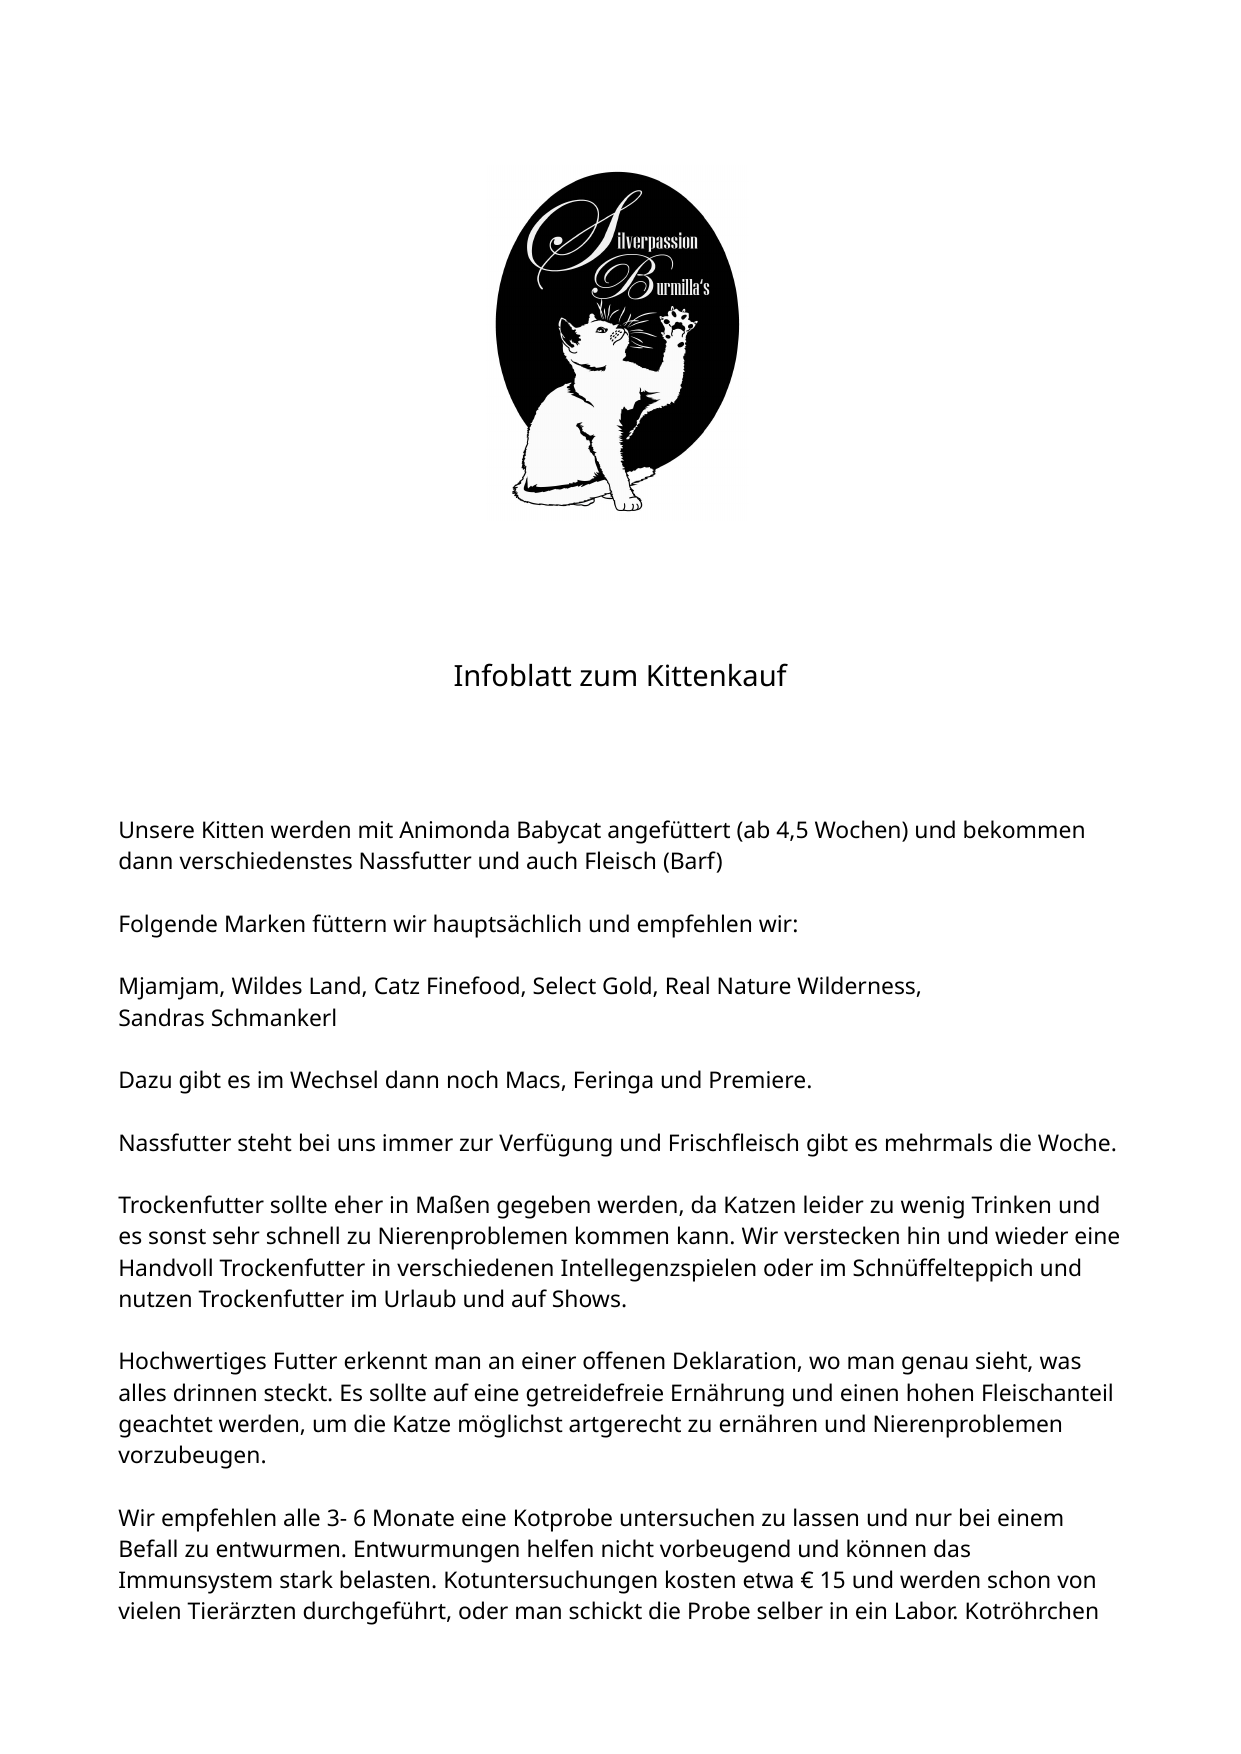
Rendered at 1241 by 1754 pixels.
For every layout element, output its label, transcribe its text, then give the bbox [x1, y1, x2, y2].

text Infoblatt zum Kittenkauf [118, 655, 1122, 695]
text Folgende Marken füttern wir hauptsächlich und empfehlen wir: [118, 908, 1122, 939]
text Hochwertiges Futter erkennt man an einer offenen Deklaration, wo man genau sieht, was alles drinnen steckt. Es sollte auf eine getreidefreie Ernährung und einen hohen Fleischanteil geachtet werden, um die Katze möglichst artgerecht zu ernähren und Nierenproblemen vorzubeugen. [118, 1345, 1122, 1470]
text Nassfutter steht bei uns immer zur Verfügung und Frischfleisch gibt es mehrmals die Woche. [118, 1127, 1122, 1158]
text Wir empfehlen alle 3- 6 Monate eine Kotprobe untersuchen zu lassen und nur bei einem Befall zu entwurmen. Entwurmungen helfen nicht vorbeugend und können das Immunsystem stark belasten. Kotuntersuchungen kosten etwa € 15 und werden schon von vielen Tierärzten durchgeführt, oder man schickt die Probe selber in ein Labor. Kotröhrchen [118, 1502, 1122, 1627]
text Trockenfutter sollte eher in Maßen gegeben werden, da Katzen leider zu wenig Trinken und es sonst sehr schnell zu Nierenproblemen kommen kann. Wir verstecken hin und wieder eine Handvoll Trockenfutter in verschiedenen Intellegenzspielen oder im Schnüffelteppich und nutzen Trockenfutter im Urlaub und auf Shows. [118, 1189, 1122, 1314]
text Mjamjam, Wildes Land, Catz Finefood, Select Gold, Real Nature Wilderness, [118, 970, 1122, 1002]
text Dazu gibt es im Wechsel dann noch Macs, Feringa und Premiere. [118, 1064, 1122, 1095]
text Sandras Schmankerl [118, 1002, 1122, 1033]
picture [485, 165, 749, 521]
text Unsere Kitten werden mit Animonda Babycat angefüttert (ab 4,5 Wochen) und bekommen dann verschiedenstes Nassfutter und auch Fleisch (Barf) [118, 814, 1122, 877]
